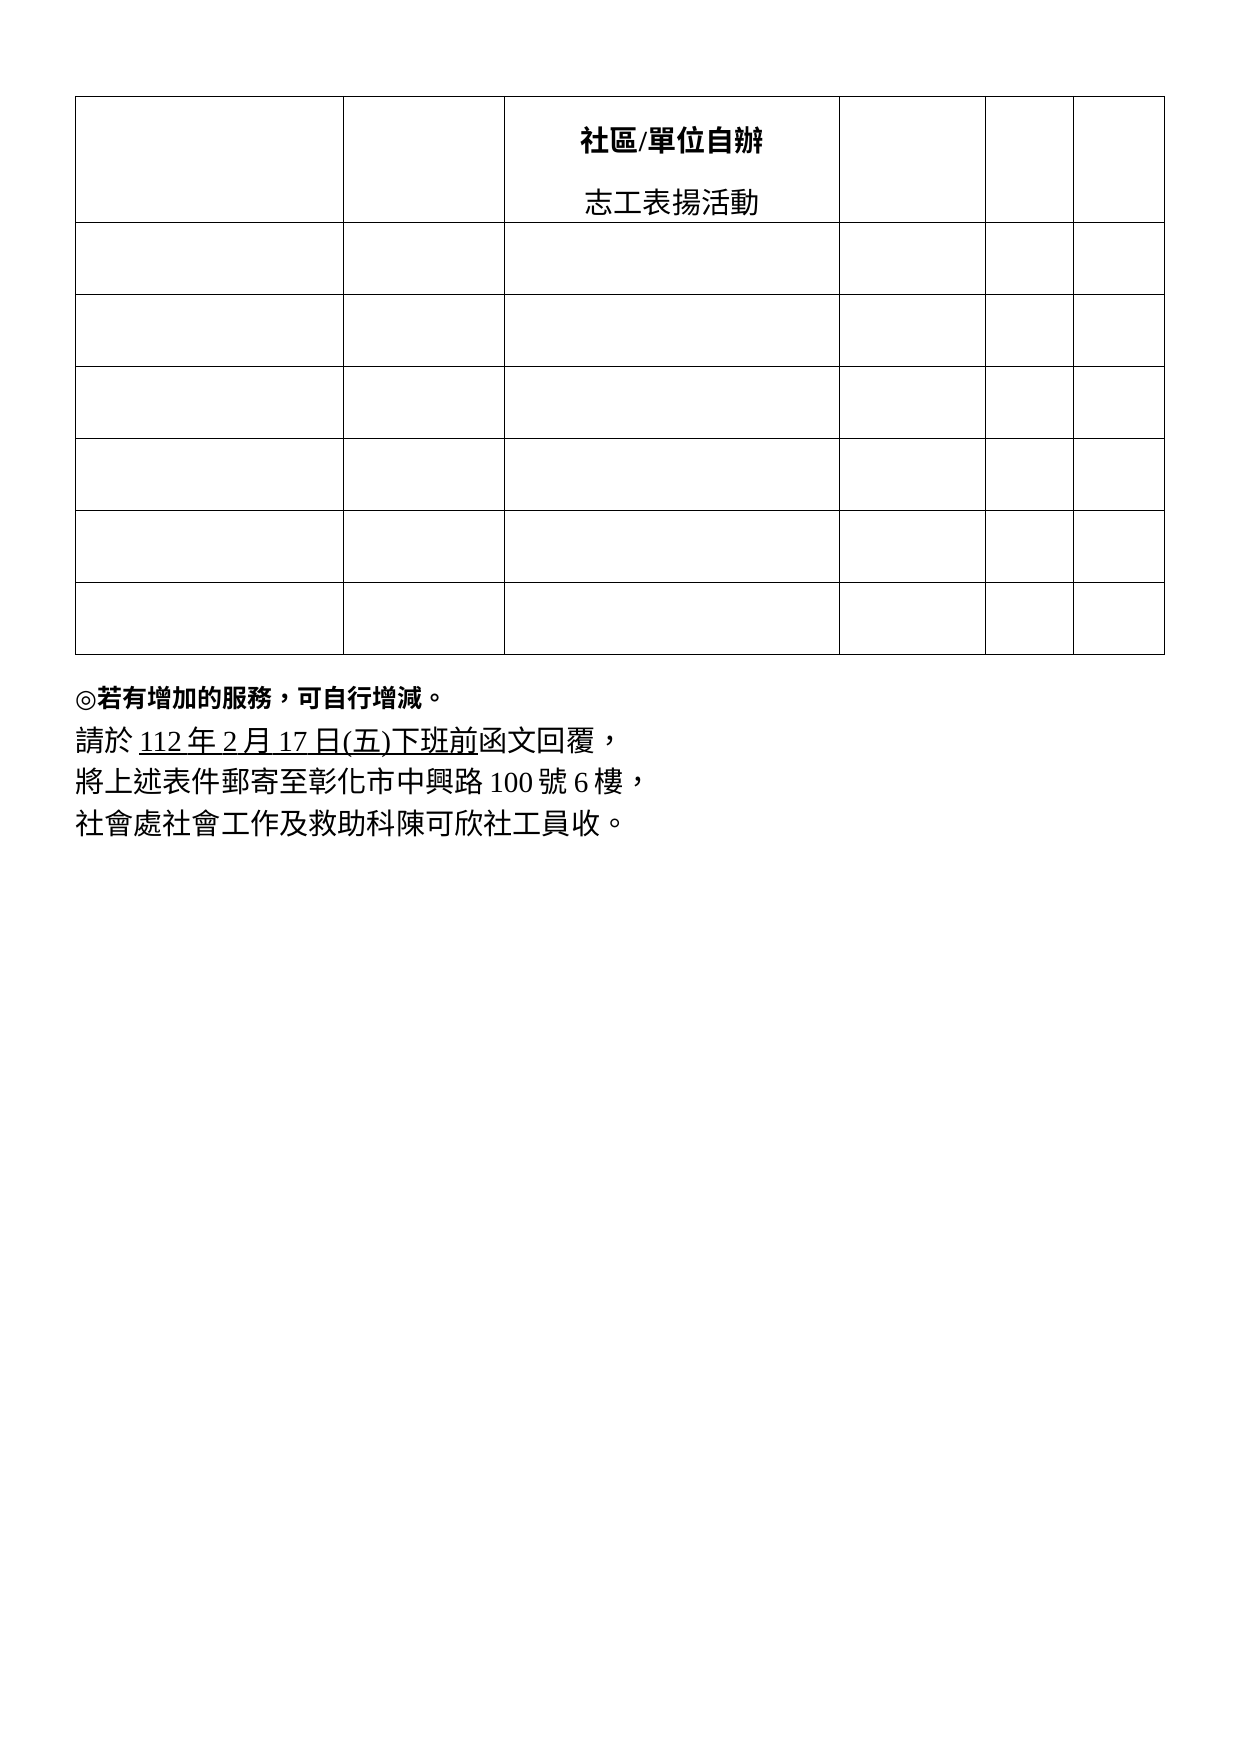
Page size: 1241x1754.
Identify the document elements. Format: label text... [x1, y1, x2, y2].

table_cell [344, 97, 504, 222]
table_cell [840, 97, 985, 222]
table_cell [986, 439, 1073, 510]
table_cell [840, 223, 985, 294]
table_cell [505, 583, 839, 654]
table_cell [1074, 97, 1164, 222]
table_cell [76, 97, 343, 222]
table_cell [840, 511, 985, 582]
table_cell [1074, 511, 1164, 582]
table_cell [344, 367, 504, 438]
text 將上述表件郵寄至彰化市中興路100號6樓， [75, 759, 1165, 801]
table_cell [76, 367, 343, 438]
table_cell [840, 439, 985, 510]
table_cell 社區/單位自辦 志工表揚活動 [505, 97, 839, 222]
table_cell [505, 511, 839, 582]
table_cell [1074, 223, 1164, 294]
table_cell [1074, 583, 1164, 654]
table_cell [986, 511, 1073, 582]
table_cell [76, 583, 343, 654]
table_cell [344, 511, 504, 582]
table_cell [1074, 367, 1164, 438]
table_cell [76, 223, 343, 294]
table_cell [344, 439, 504, 510]
text 請於112年2月17日(五)下班前函文回覆， [75, 718, 1165, 759]
table_cell [840, 367, 985, 438]
table_cell [840, 295, 985, 366]
table_cell [986, 223, 1073, 294]
table_cell [76, 511, 343, 582]
table_cell [505, 295, 839, 366]
table_cell [1074, 295, 1164, 366]
table_cell [505, 223, 839, 294]
table_cell [76, 439, 343, 510]
text 社會處社會工作及救助科陳可欣社工員收。 [75, 801, 1165, 843]
table_cell [986, 583, 1073, 654]
table_cell [505, 367, 839, 438]
table_cell [505, 439, 839, 510]
table_cell [1074, 439, 1164, 510]
table_cell [986, 295, 1073, 366]
text ◎若有增加的服務，可自行增減。 [75, 655, 1165, 718]
table_cell [986, 97, 1073, 222]
table_cell [840, 583, 985, 654]
table_cell [76, 295, 343, 366]
table_cell [344, 223, 504, 294]
table_cell [986, 367, 1073, 438]
table_cell [344, 295, 504, 366]
table_cell [344, 583, 504, 654]
